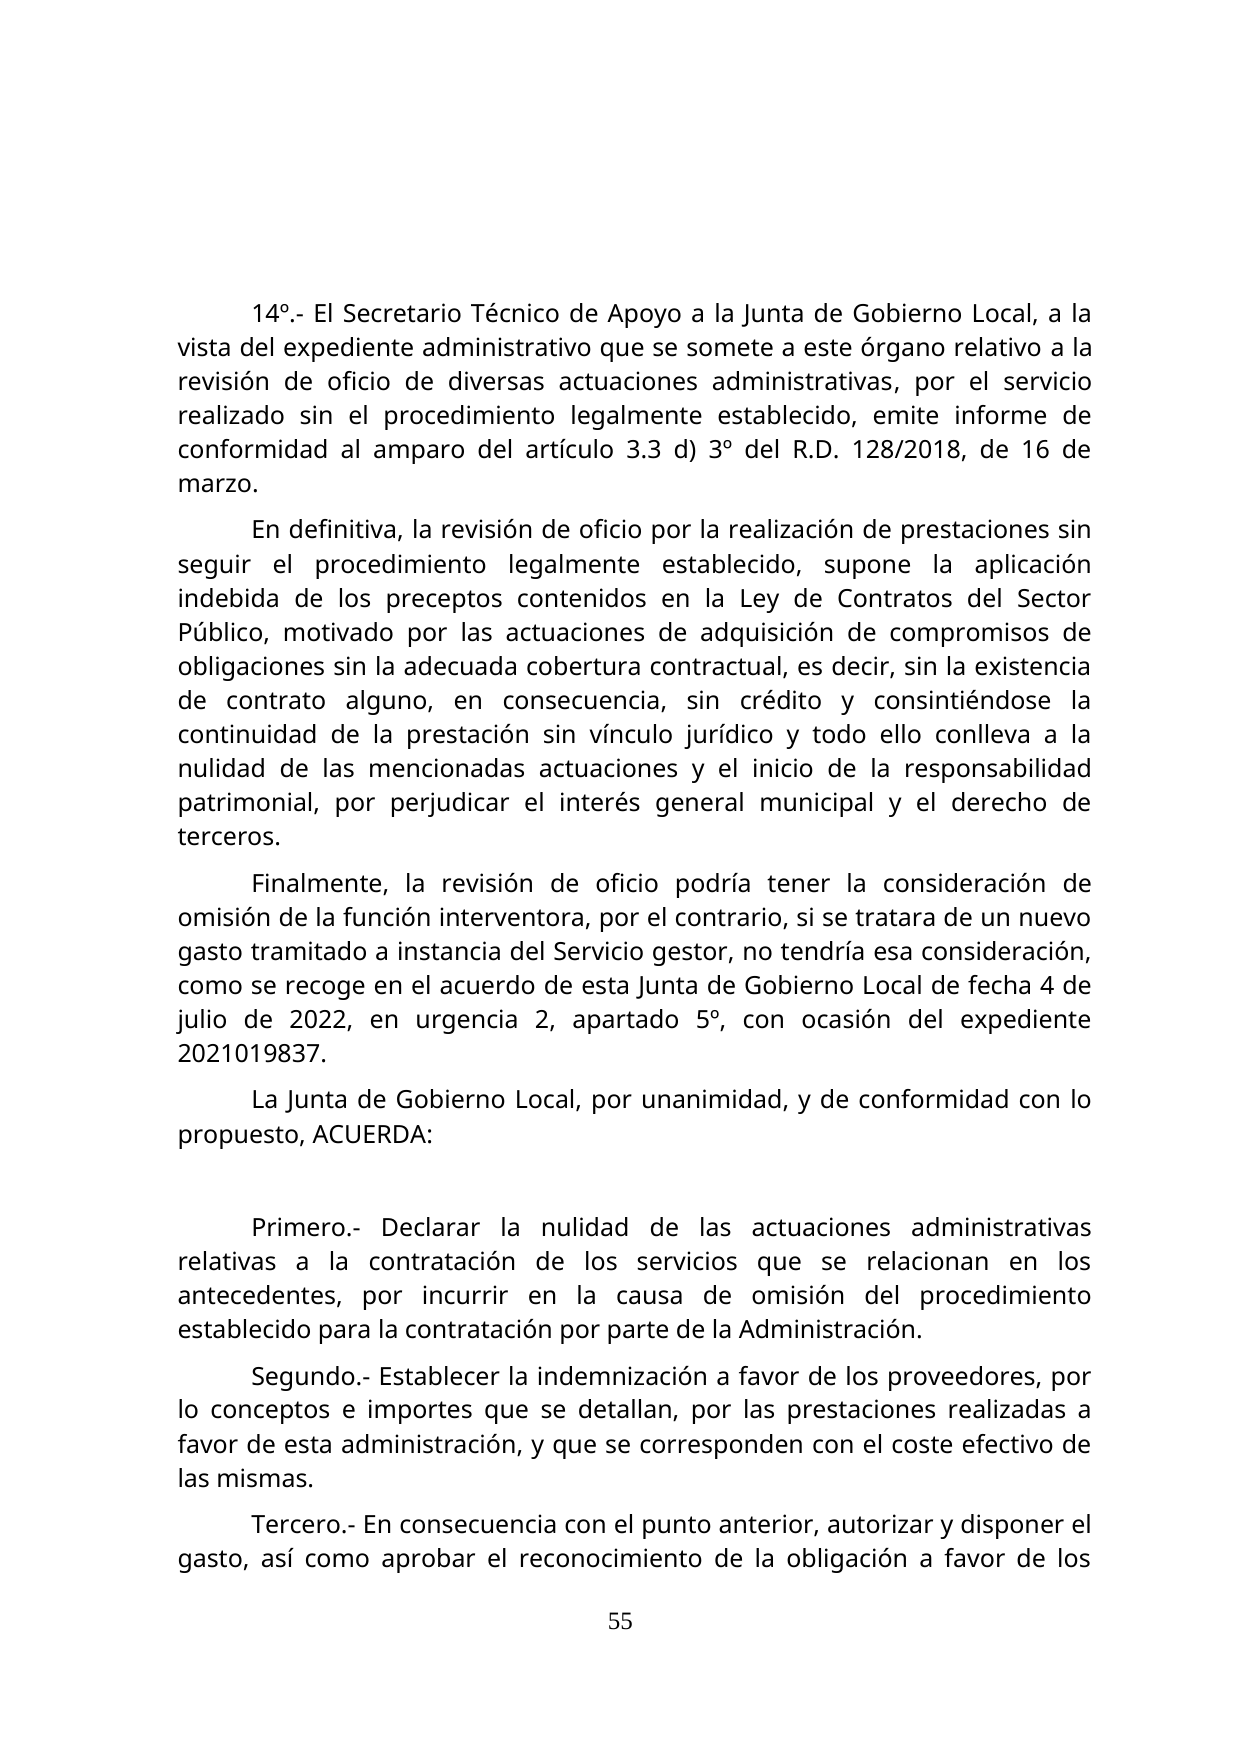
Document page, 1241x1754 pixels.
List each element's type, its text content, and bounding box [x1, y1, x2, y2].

text Tercero.- En consecuencia con el punto anterior, autorizar y disponer el gasto, así como aprobar el reconocimiento de la obligación a favor de los [177, 1507, 1093, 1575]
text Primero.- Declarar la nulidad de las actuaciones administrativas relativas a la contratación de los servicios que se relacionan en los antecedentes, por incurrir en la causa de omisión del procedimiento establecido para la contratación por parte de la Administración. [177, 1209, 1093, 1346]
subtitle 14º.- El Secretario Técnico de Apoyo a la Junta de Gobierno Local, a la vista del expediente administrativo que se somete a este órgano relativo a la revisión de oficio de diversas actuaciones administrativas, por el servicio realizado sin el procedimiento legalmente establecido, emite informe de conformidad al amparo del artículo 3.3 d) 3º del R.D. 128/2018, de 16 de marzo. [177, 295, 1093, 500]
text En definitiva, la revisión de oficio por la realización de prestaciones sin seguir el procedimiento legalmente establecido, supone la aplicación indebida de los preceptos contenidos en la Ley de Contratos del Sector Público, motivado por las actuaciones de adquisición de compromisos de obligaciones sin la adecuada cobertura contractual, es decir, sin la existencia de contrato alguno, en consecuencia, sin crédito y consintiéndose la continuidad de la prestación sin vínculo jurídico y todo ello conlleva a la nulidad de las mencionadas actuaciones y el inicio de la responsabilidad patrimonial, por perjudicar el interés general municipal y el derecho de terceros. [177, 512, 1093, 853]
text Finalmente, la revisión de oficio podría tener la consideración de omisión de la función interventora, por el contrario, si se tratara de un nuevo gasto tramitado a instancia del Servicio gestor, no tendría esa consideración, como se recoge en el acuerdo de esta Junta de Gobierno Local de fecha 4 de julio de 2022, en urgencia 2, apartado 5º, con ocasión del expediente 2021019837. [177, 865, 1093, 1070]
text Segundo.- Establecer la indemnización a favor de los proveedores, por lo conceptos e importes que se detallan, por las prestaciones realizadas a favor de esta administración, y que se corresponden con el coste efectivo de las mismas. [177, 1358, 1093, 1494]
text La Junta de Gobierno Local, por unanimidad, y de conformidad con lo propuesto, ACUERDA: [177, 1082, 1093, 1150]
